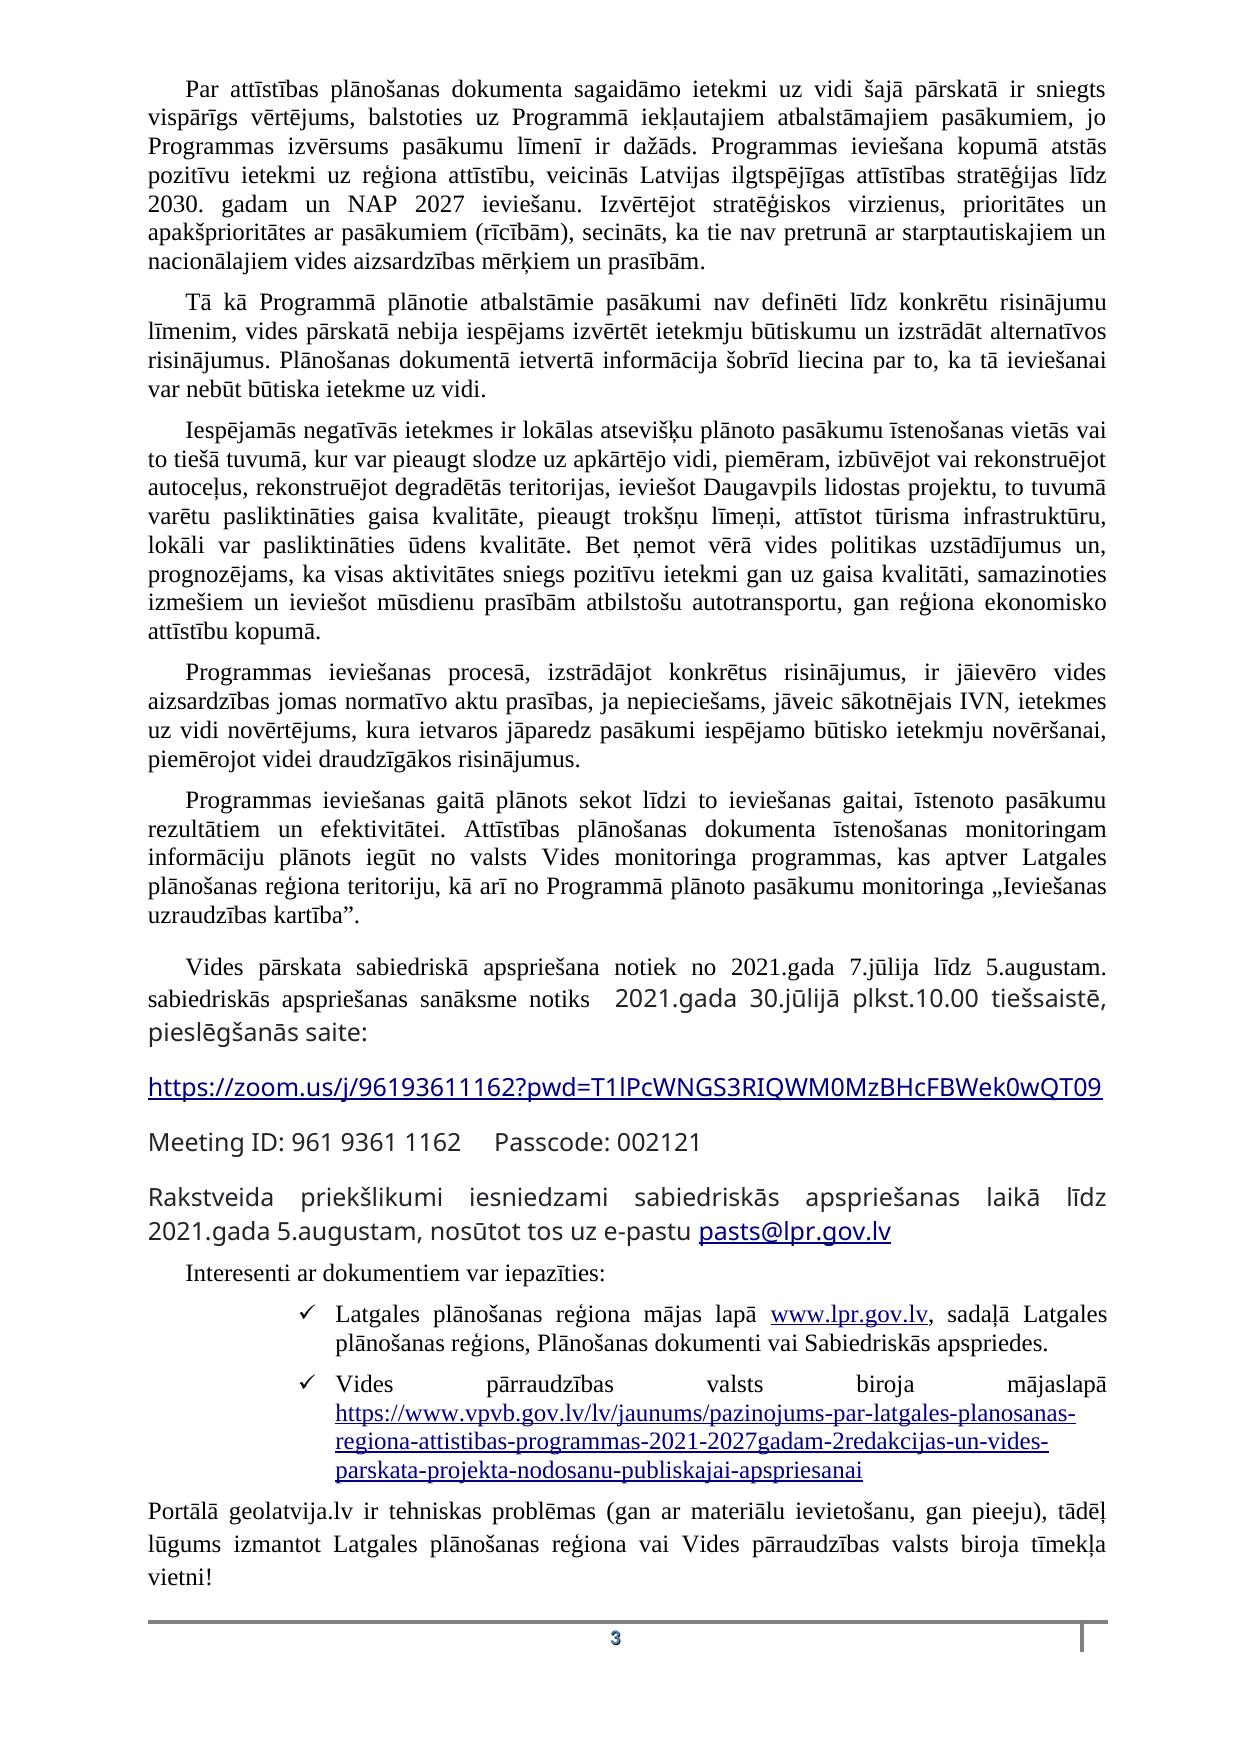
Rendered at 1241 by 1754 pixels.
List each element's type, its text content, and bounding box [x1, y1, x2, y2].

text Interesenti ar dokumentiem var iepazīties: [148, 1258, 1107, 1286]
text Par attīstības plānošanas dokumenta sagaidāmo ietekmi uz vidi šajā pārskatā ir sniegts vispārīgs vērtējums, balstoties uz Programmā iekļautajiem atbalstāmajiem pasākumiem, jo Programmas izvērsums pasākumu līmenī ir dažāds. Programmas ieviešana kopumā atstās pozitīvu ietekmi uz reģiona attīstību, veicinās Latvijas ilgtspējīgas attīstības stratēģijas līdz 2030. gadam un NAP 2027 ieviešanu. Izvērtējot stratēģiskos virzienus, prioritātes un apakšprioritātes ar pasākumiem (rīcībām), secināts, ka tie nav pretrunā ar starptautiskajiem un nacionālajiem vides aizsardzības mērķiem un prasībām. [148, 74, 1107, 275]
text Portālā geolatvija.lv ir tehniskas problēmas (gan ar materiālu ievietošanu, gan pieeju), tādēļ lūgums izmantot Latgales plānošanas reģiona vai Vides pārraudzības valsts biroja tīmekļa vietni! [148, 1496, 1107, 1591]
text Rakstveida priekšlikumi iesniedzami sabiedriskās apspriešanas laikā līdz 2021.gada 5.augustam, nosūtot tos uz e-pastu pasts@lpr.gov.lv [148, 1179, 1107, 1247]
text Vides pārskata sabiedriskā apspriešana notiek no 2021.gada 7.jūlija līdz 5.augustam. sabiedriskās apspriešanas sanāksme notiks 2021.gada 30.jūlijā plkst.10.00 tiešsaistē, pieslēgšanās saite: [148, 952, 1107, 1048]
text Programmas ieviešanas gaitā plānots sekot līdzi to ieviešanas gaitai, īstenoto pasākumu rezultātiem un efektivitātei. Attīstības plānošanas dokumenta īstenošanas monitoringam informāciju plānots iegūt no valsts Vides monitoringa programmas, kas aptver Latgales plānošanas reģiona teritoriju, kā arī no Programmā plānoto pasākumu monitoringa „Ieviešanas uzraudzības kartība”. [148, 785, 1107, 929]
text Meeting ID: 961 9361 1162 Passcode: 002121 [148, 1124, 1107, 1158]
text Programmas ieviešanas procesā, izstrādājot konkrētus risinājumus, ir jāievēro vides aizsardzības jomas normatīvo aktu prasības, ja nepieciešams, jāveic sākotnējais IVN, ietekmes uz vidi novērtējums, kura ietvaros jāparedz pasākumi iespējamo būtisko ietekmju novēršanai, piemērojot videi draudzīgākos risinājumus. [148, 657, 1107, 772]
text Iespējamās negatīvās ietekmes ir lokālas atsevišķu plānoto pasākumu īstenošanas vietās vai to tiešā tuvumā, kur var pieaugt slodze uz apkārtējo vidi, piemēram, izbūvējot vai rekonstruējot autoceļus, rekonstruējot degradētās teritorijas, ieviešot Daugavpils lidostas projektu, to tuvumā varētu pasliktināties gaisa kvalitāte, pieaugt trokšņu līmeņi, attīstot tūrisma infrastruktūru, lokāli var pasliktināties ūdens kvalitāte. Bet ņemot vērā vides politikas uzstādījumus un, prognozējams, ka visas aktivitātes sniegs pozitīvu ietekmi gan uz gaisa kvalitāti, samazinoties izmešiem un ieviešot mūsdienu prasībām atbilstošu autotransportu, gan reģiona ekonomisko attīstību kopumā. [148, 415, 1107, 645]
text https://zoom.us/j/96193611162?pwd=T1lPcWNGS3RIQWM0MzBHcFBWek0wQT09 [148, 1069, 1107, 1103]
list Latgales plānošanas reģiona mājas lapā www.lpr.gov.lv, sadaļā Latgales plānošanas reģions, Plānošanas dokumenti vai Sabiedriskās apspriedes. [298, 1299, 1107, 1356]
list Vides pārraudzības valsts biroja mājaslapā https://www.vpvb.gov.lv/lv/jaunums/pazinojums-par-latgales-planosanas-regiona-attistibas-programmas-2021-2027gadam-2redakcijas-un-vides-parskata-projekta-nodosanu-publiskajai-apspriesanai [298, 1369, 1107, 1484]
text Tā kā Programmā plānotie atbalstāmie pasākumi nav definēti līdz konkrētu risinājumu līmenim, vides pārskatā nebija iespējams izvērtēt ietekmju būtiskumu un izstrādāt alternatīvos risinājumus. Plānošanas dokumentā ietvertā informācija šobrīd liecina par to, ka tā ieviešanai var nebūt būtiska ietekme uz vidi. [148, 287, 1107, 402]
